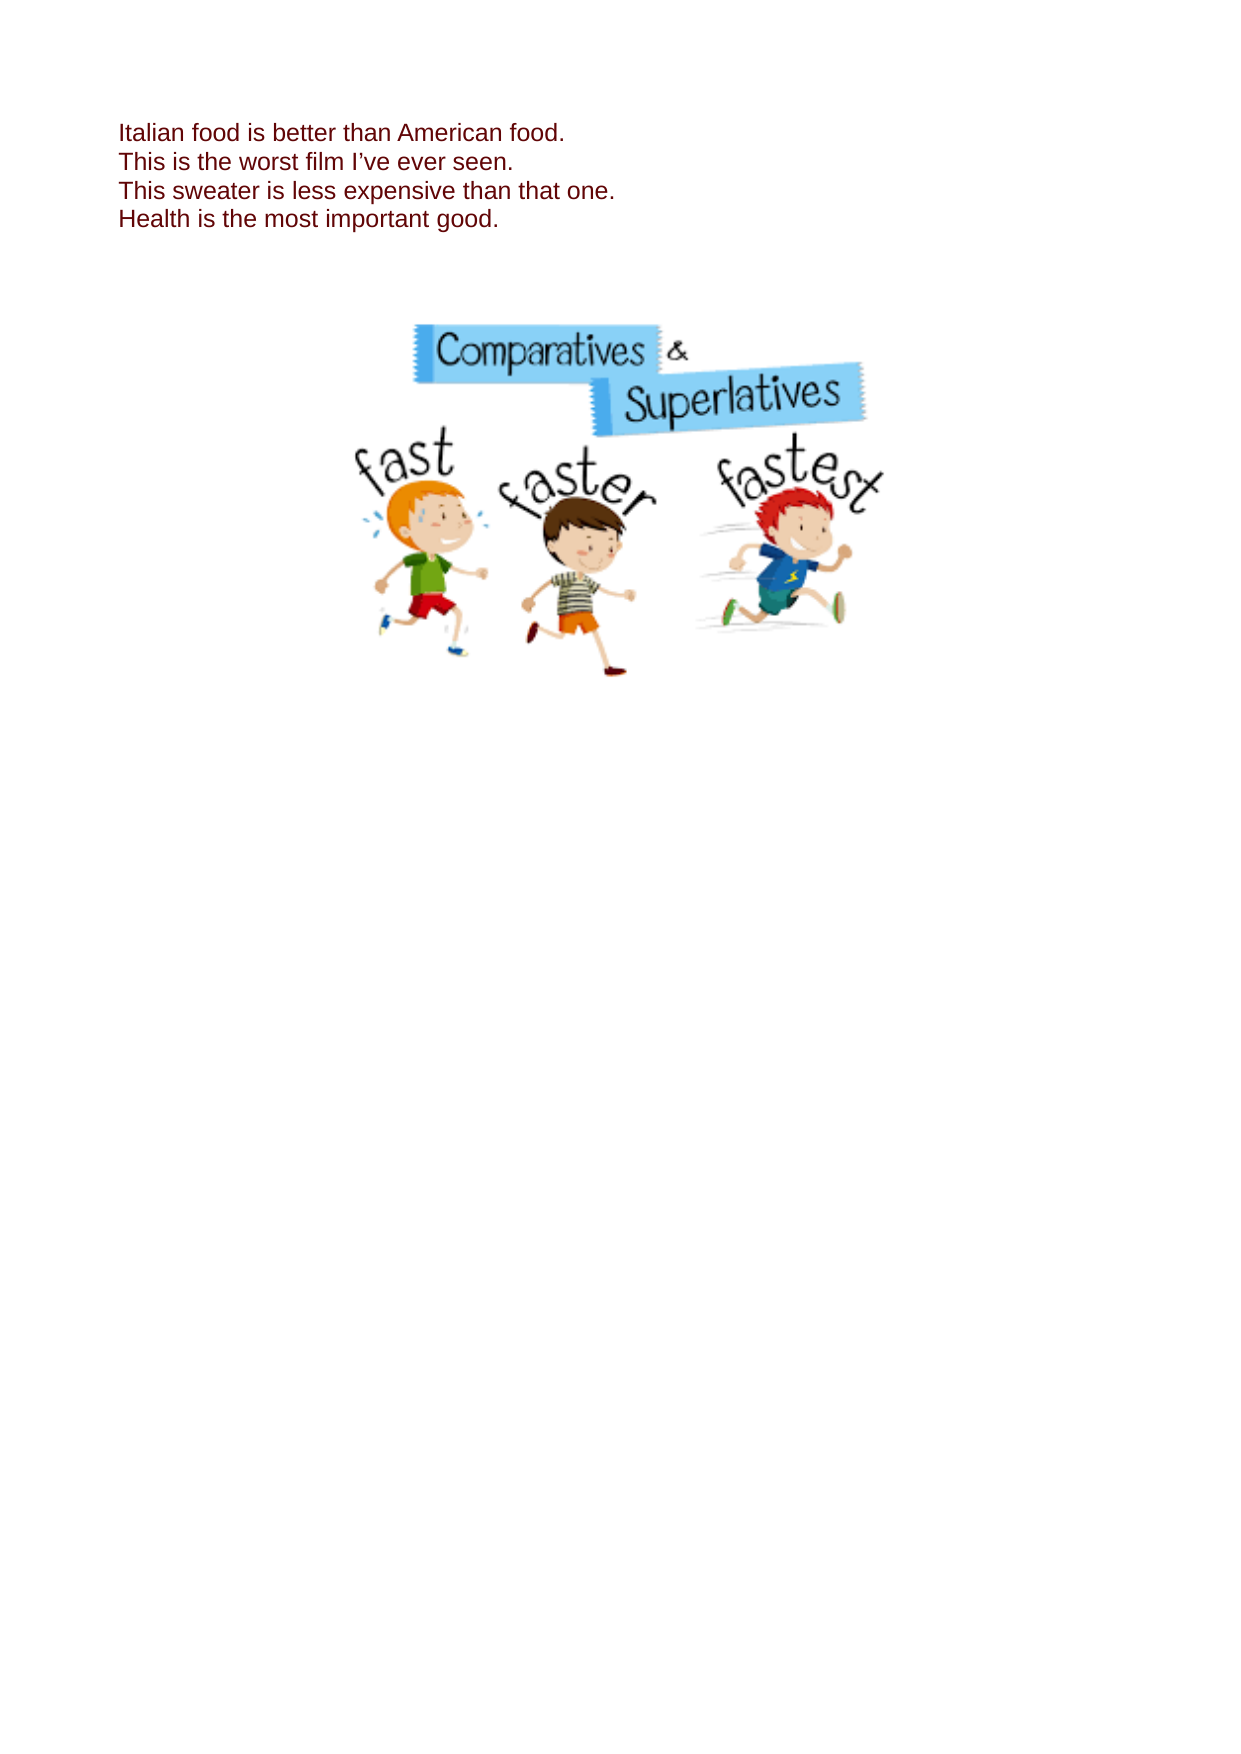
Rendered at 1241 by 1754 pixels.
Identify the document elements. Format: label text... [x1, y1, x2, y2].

text Health is the most important good. [118, 204, 1122, 233]
text Italian food is better than American food. [118, 118, 1122, 147]
text This sweater is less expensive than that one. [118, 176, 1122, 204]
picture [351, 319, 890, 683]
text This is the worst film I’ve ever seen. [118, 147, 1122, 176]
